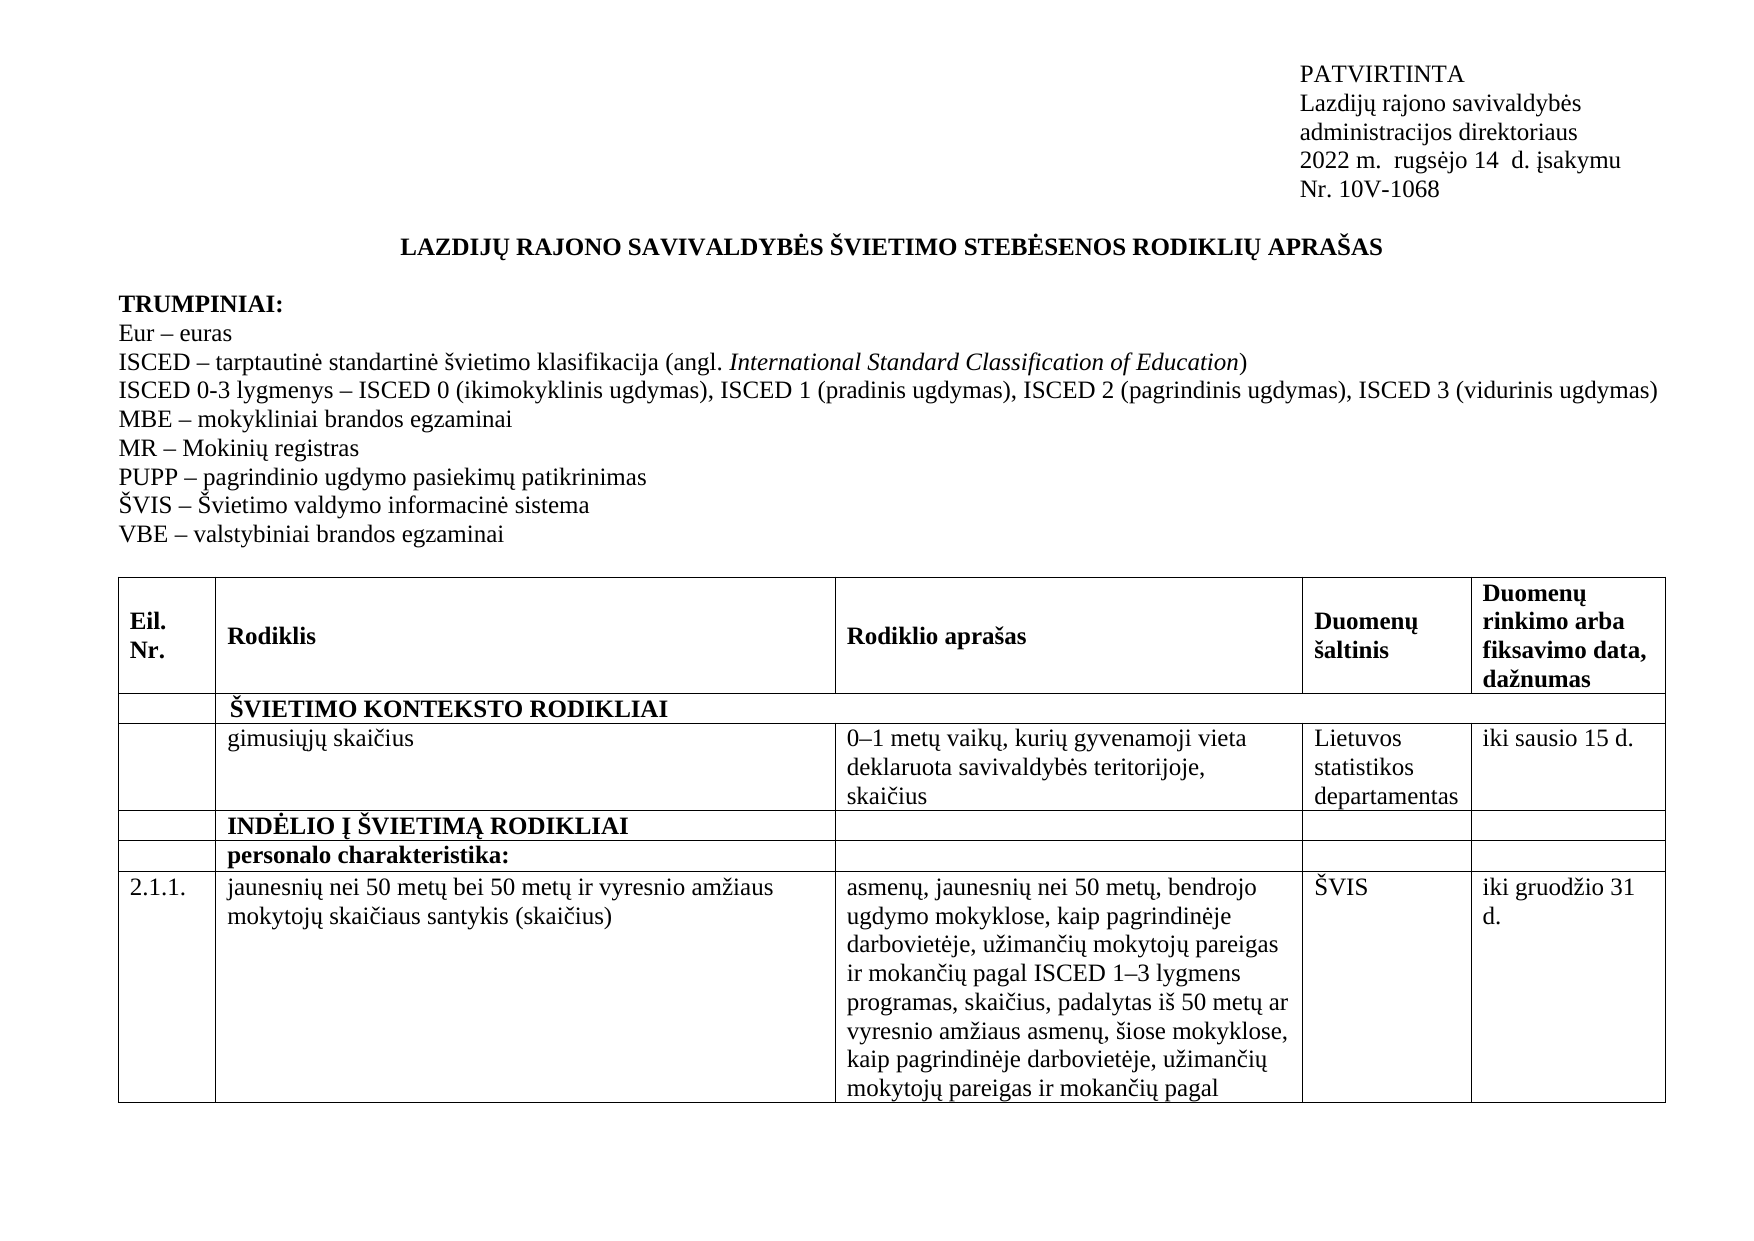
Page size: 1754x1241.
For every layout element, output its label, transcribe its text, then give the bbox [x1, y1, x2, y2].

text ISCED – tarptautinė standartinė švietimo klasifikacija (angl. International Standard Classification of Education) [118, 347, 1665, 375]
text 2022 m. rugsėjo 14 d. įsakymu [738, 145, 1665, 174]
table_cell 0–1 metų vaikų, kurių gyvenamoji vieta deklaruota savivaldybės teritorijoje, skaičius [836, 724, 1302, 810]
text VBE – valstybiniai brandos egzaminai [118, 519, 1665, 548]
table_cell [1303, 811, 1471, 839]
table_cell [1303, 841, 1471, 871]
text administracijos direktoriaus [738, 117, 1665, 145]
text TRUMPINIAI: [118, 289, 1665, 318]
table_cell personalo charakteristika: [216, 841, 835, 871]
table_header Rodiklis [216, 578, 835, 693]
table_cell ŠVIS [1303, 872, 1471, 1102]
table_header Duomenų šaltinis [1303, 578, 1471, 693]
table_cell 2.1.1. [119, 872, 215, 1102]
table_cell [119, 811, 215, 839]
table_cell iki sausio 15 d. [1472, 724, 1665, 810]
text MBE – mokykliniai brandos egzaminai [118, 404, 1665, 433]
table_cell [119, 841, 215, 871]
text Lazdijų rajono savivaldybės [738, 88, 1665, 117]
text Eur – euras [118, 318, 1665, 347]
table_cell INDĖLIO Į ŠVIETIMĄ RODIKLIAI [216, 811, 835, 839]
table_header Rodiklio aprašas [836, 578, 1302, 693]
table_cell [1472, 841, 1665, 871]
table_cell asmenų, jaunesnių nei 50 metų, bendrojo ugdymo mokyklose, kaip pagrindinėje darbovietėje, užimančių mokytojų pareigas ir mokančių pagal ISCED 1–3 lygmens programas, skaičius, padalytas iš 50 metų ar vyresnio amžiaus asmenų, šiose mokyklose, kaip pagrindinėje darbovietėje, užimančių mokytojų pareigas ir mokančių pagal [836, 872, 1302, 1102]
table_cell [119, 724, 215, 810]
table_cell iki gruodžio 31 d. [1472, 872, 1665, 1102]
table_cell gimusiųjų skaičius [216, 724, 835, 810]
table_header Eil. Nr. [119, 578, 215, 693]
table_cell jaunesnių nei 50 metų bei 50 metų ir vyresnio amžiaus mokytojų skaičiaus santykis (skaičius) [216, 872, 835, 1102]
table_cell [836, 841, 1302, 871]
text Nr. 10V-1068 [738, 174, 1665, 203]
table_cell [1472, 811, 1665, 839]
table_header Duomenų rinkimo arba fiksavimo data, dažnumas [1472, 578, 1665, 693]
text MR – Mokinių registras [118, 433, 1665, 462]
table_cell [836, 811, 1302, 839]
text ŠVIS – Švietimo valdymo informacinė sistema [118, 490, 1665, 519]
text ISCED 0-3 lygmenys – ISCED 0 (ikimokyklinis ugdymas), ISCED 1 (pradinis ugdymas), ISCED 2 (pagrindinis ugdymas), ISCED 3 (vidurinis ugdymas) [118, 375, 1665, 404]
table_cell [119, 694, 215, 722]
text PUPP – pagrindinio ugdymo pasiekimų patikrinimas [118, 462, 1665, 490]
text LAZDIJŲ RAJONO SAVIVALDYBĖS ŠVIETIMO STEBĖSENOS RODIKLIŲ APRAŠAS [118, 232, 1665, 260]
table_cell Lietuvos statistikos departamentas [1303, 724, 1471, 810]
text PATVIRTINTA [738, 59, 1665, 88]
table_cell ŠVIETIMO KONTEKSTO RODIKLIAI [216, 694, 1665, 722]
